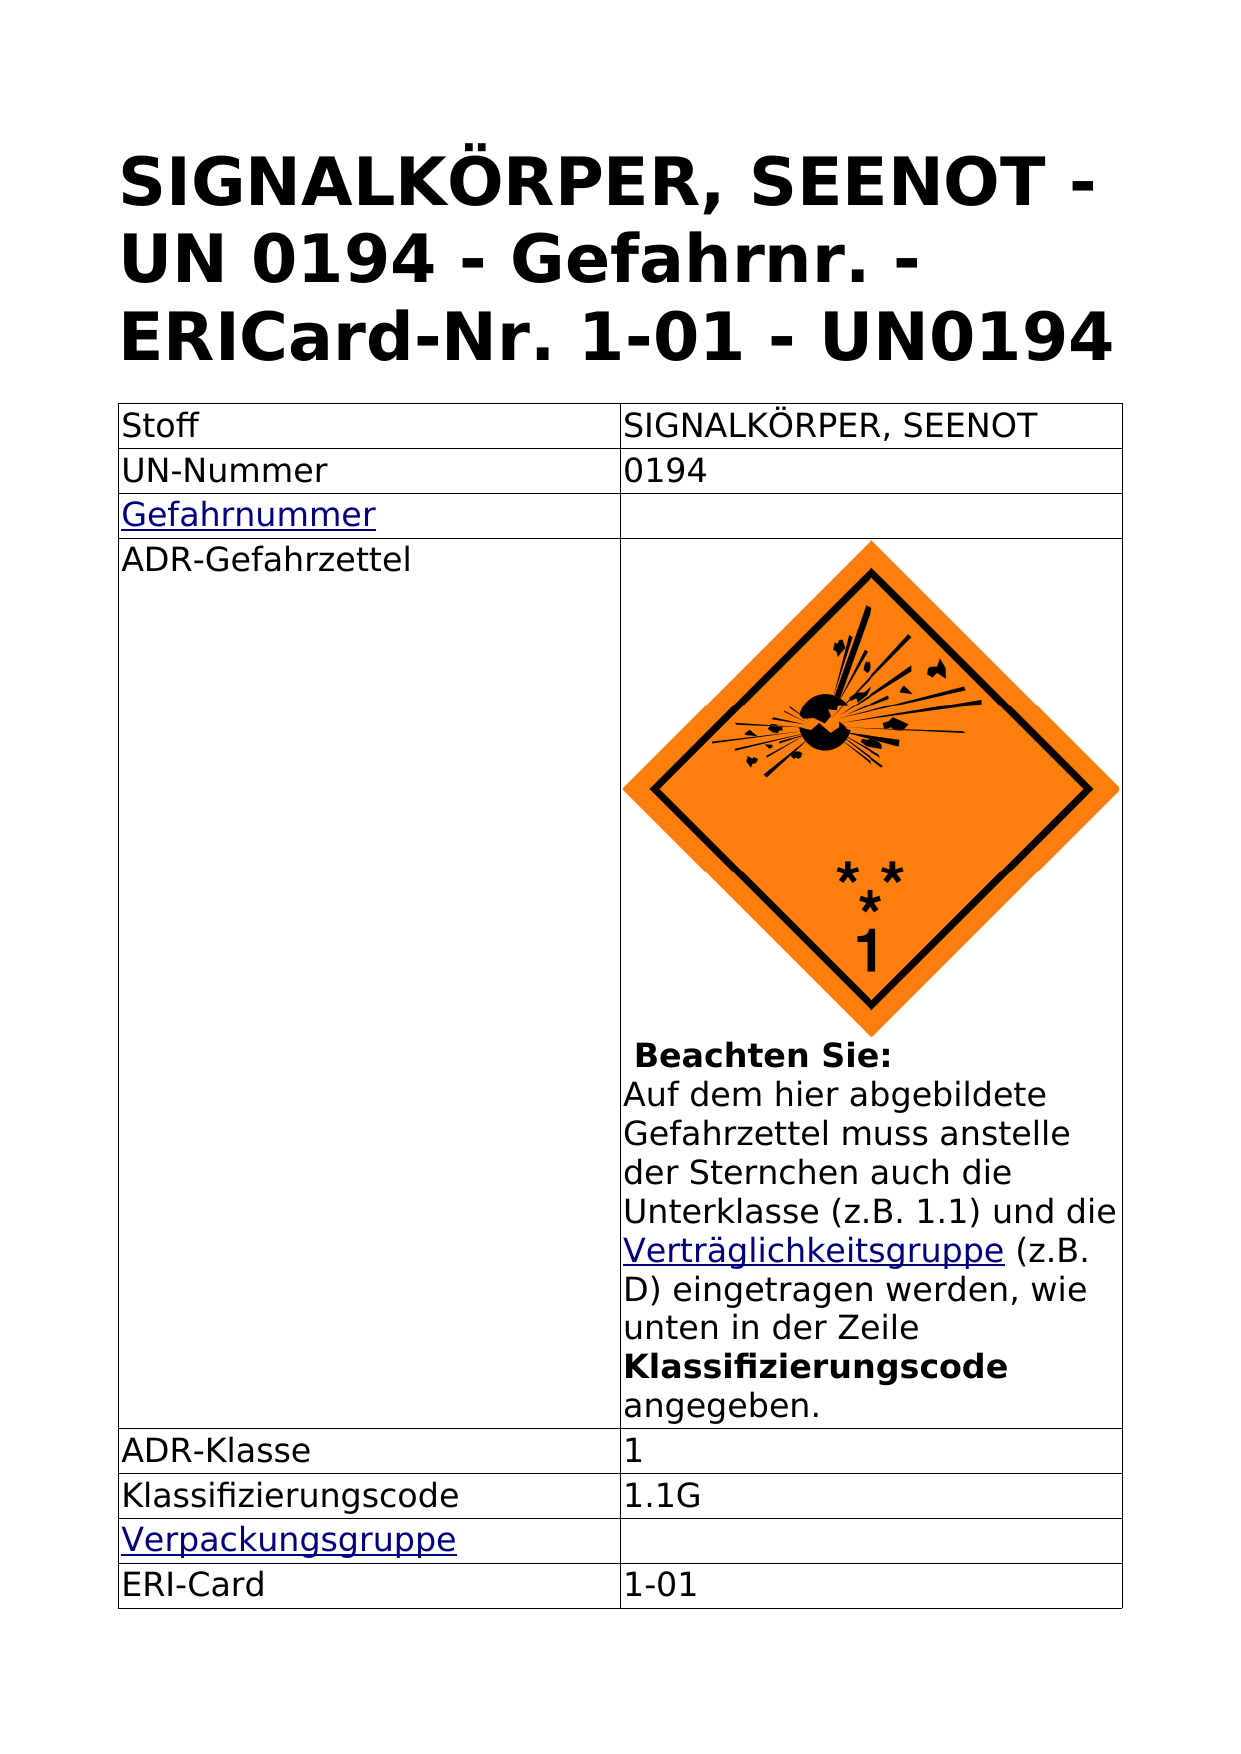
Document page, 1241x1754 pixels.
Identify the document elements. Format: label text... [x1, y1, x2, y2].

table_cell Klassifizierungscode [119, 1474, 620, 1518]
table_cell ADR-Klasse [119, 1429, 620, 1473]
table_cell ADR-Gefahrzettel [119, 539, 620, 1428]
table_cell Beachten Sie: Auf dem hier abgebildete Gefahrzettel muss anstelle der Sternchen auch die Unterklasse (z.B. 1.1) und die Verträglichkeitsgruppe (z.B. D) eingetragen werden, wie unten in der Zeile Klassifizierungscode angegeben. [621, 539, 1122, 1428]
table_cell 1.1G [621, 1474, 1122, 1518]
table_cell Gefahrnummer [119, 494, 620, 538]
table_cell Verpackungsgruppe [119, 1519, 620, 1563]
table_cell [621, 494, 1122, 538]
table_cell 0194 [621, 449, 1122, 493]
subtitle SIGNALKÖRPER, SEENOT - UN 0194 - Gefahrnr. - ERICard-Nr. 1-01 - UN0194 [118, 143, 1122, 376]
picture [622, 540, 1120, 1037]
table_header SIGNALKÖRPER, SEENOT [621, 404, 1122, 448]
table_cell [621, 1519, 1122, 1563]
table_cell ERI-Card [119, 1564, 620, 1607]
table_cell UN-Nummer [119, 449, 620, 493]
table_header Stoff [119, 404, 620, 448]
table_cell 1 [621, 1429, 1122, 1473]
table_cell 1-01 [621, 1564, 1122, 1607]
